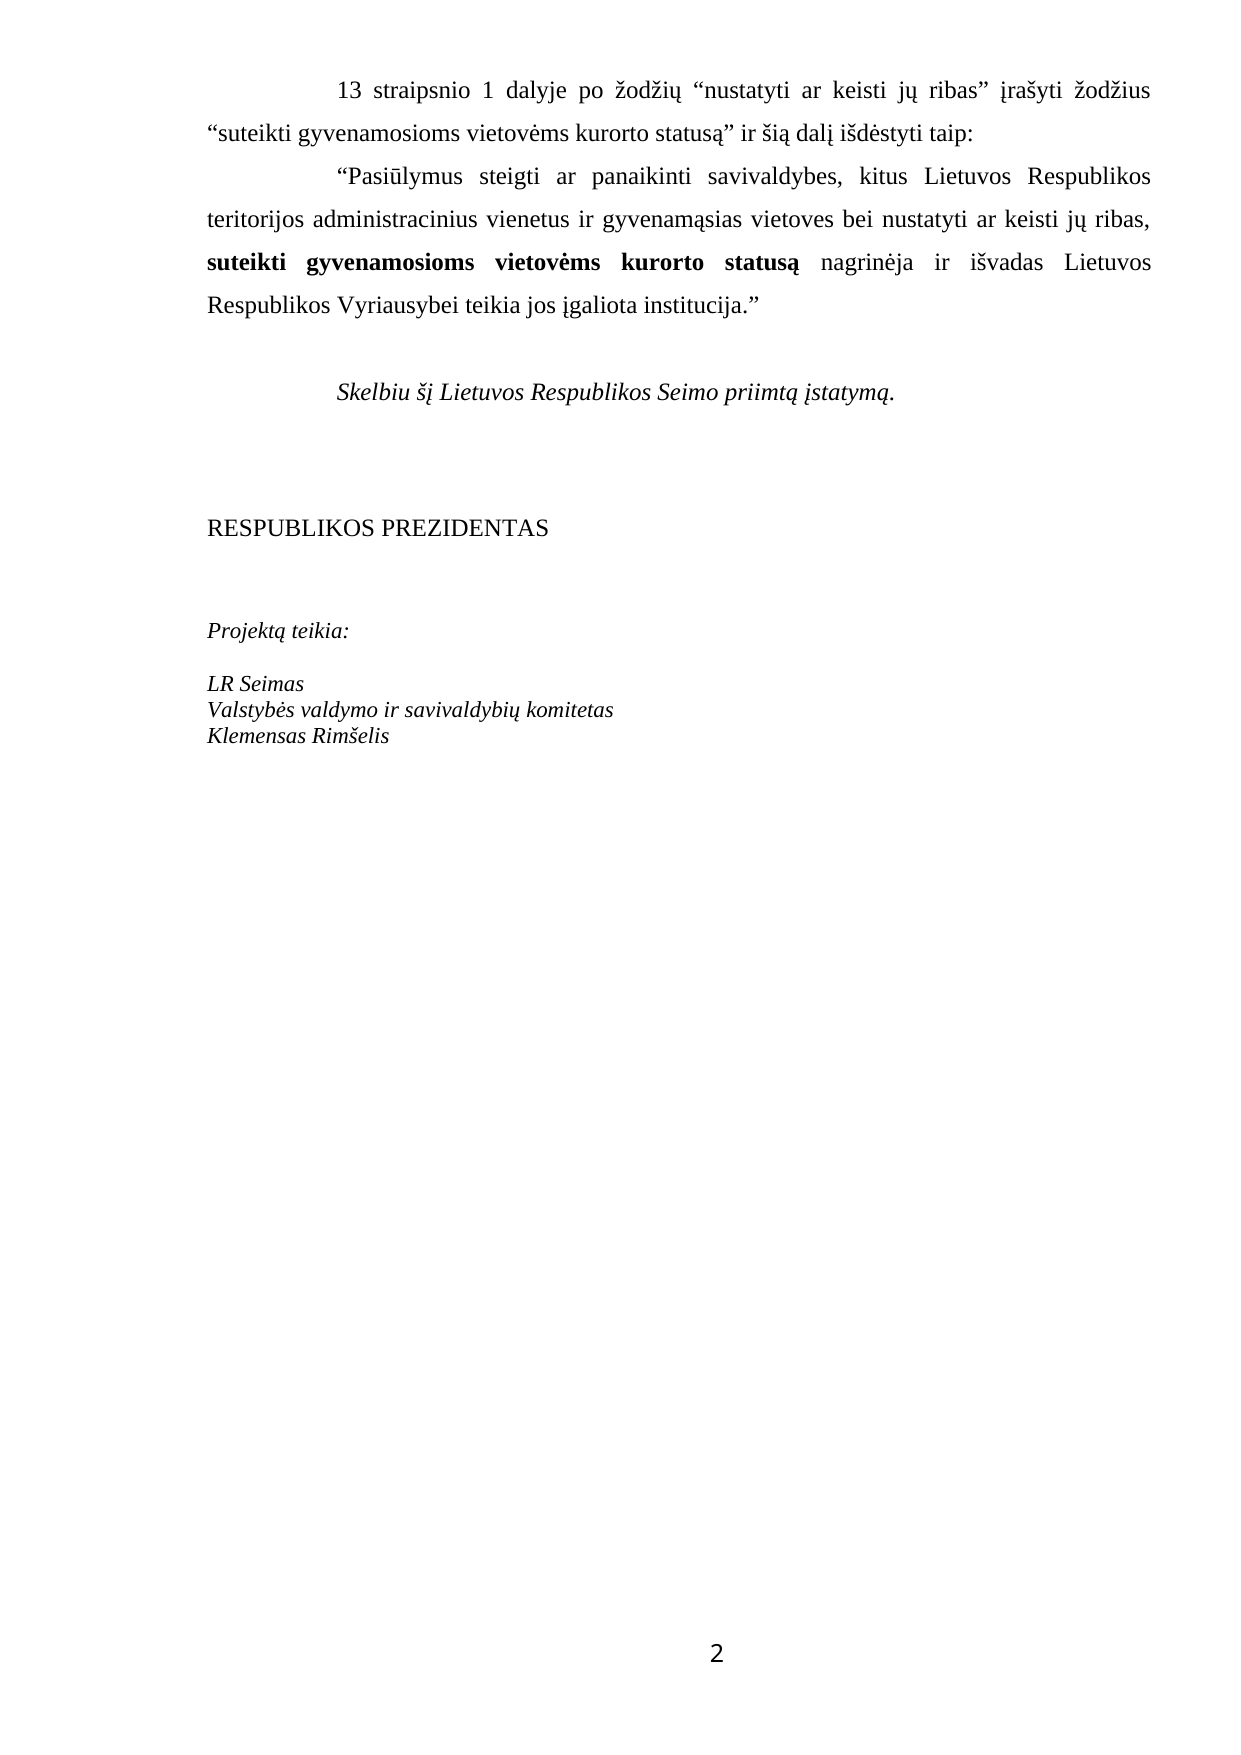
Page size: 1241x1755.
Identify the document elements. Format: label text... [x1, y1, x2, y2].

text Skelbiu šį Lietuvos Respublikos Seimo priimtą įstatymą. [207, 377, 1152, 406]
text 13 straipsnio 1 dalyje po žodžių “nustatyti ar keisti jų ribas” įrašyti žodžius “suteikti gyvenamosioms vietovėms kurorto statusą” ir šią dalį išdėstyti taip: [207, 75, 1152, 147]
text “Pasiūlymus steigti ar panaikinti savivaldybes, kitus Lietuvos Respublikos teritorijos administracinius vienetus ir gyvenamąsias vietoves bei nustatyti ar keisti jų ribas, suteikti gyvenamosioms vietovėms kurorto statusą nagrinėja ir išvadas Lietuvos Respublikos Vyriausybei teikia jos įgaliota institucija.” [207, 161, 1152, 319]
text Projektą teikia: LR Seimas Valstybės valdymo ir savivaldybių komitetas Klemensas Rimšelis [207, 617, 1152, 749]
text RESPUBLIKOS PREZIDENTAS [207, 513, 1152, 542]
